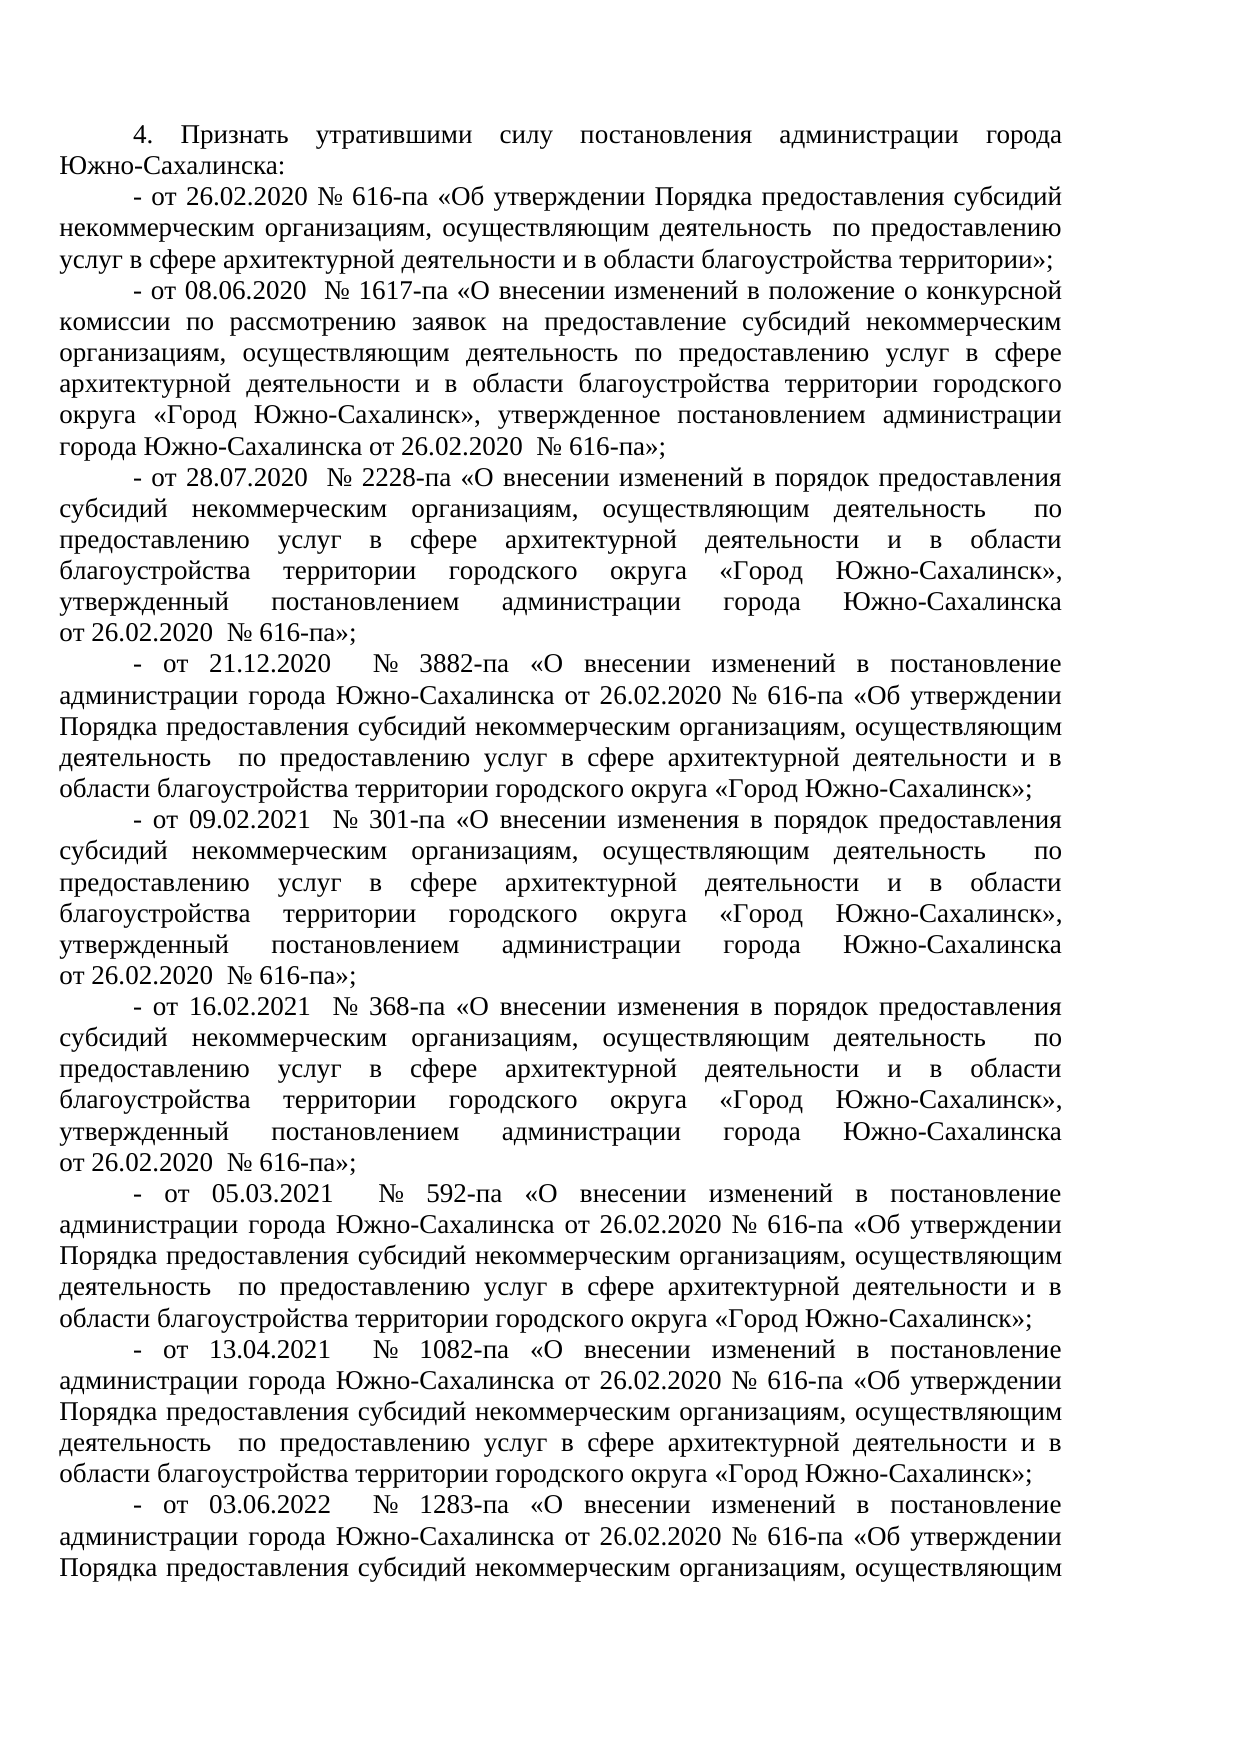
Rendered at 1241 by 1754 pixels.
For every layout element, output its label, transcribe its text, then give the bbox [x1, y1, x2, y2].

text - от 05.03.2021 № 592-па «О внесении изменений в постановление администрации города Южно-Сахалинска от 26.02.2020 № 616-па «Об утверждении Порядка предоставления субсидий некоммерческим организациям, осуществляющим деятельность по предоставлению услуг в сфере архитектурной деятельности и в области благоустройства территории городского округа «Город Южно-Сахалинск»; [59, 1177, 1063, 1333]
text - от 28.07.2020 № 2228-па «О внесении изменений в порядок предоставления субсидий некоммерческим организациям, осуществляющим деятельность по предоставлению услуг в сфере архитектурной деятельности и в области благоустройства территории городского округа «Город Южно-Сахалинск», утвержденный постановлением администрации города Южно-Сахалинска от 26.02.2020 № 616-па»; [59, 461, 1063, 648]
text - от 21.12.2020 № 3882-па «О внесении изменений в постановление администрации города Южно-Сахалинска от 26.02.2020 № 616-па «Об утверждении Порядка предоставления субсидий некоммерческим организациям, осуществляющим деятельность по предоставлению услуг в сфере архитектурной деятельности и в области благоустройства территории городского округа «Город Южно-Сахалинск»; [59, 648, 1063, 803]
text - от 26.02.2020 № 616-па «Об утверждении Порядка предоставления субсидий некоммерческим организациям, осуществляющим деятельность по предоставлению услуг в сфере архитектурной деятельности и в области благоустройства территории»; [59, 180, 1063, 274]
text - от 13.04.2021 № 1082-па «О внесении изменений в постановление администрации города Южно-Сахалинска от 26.02.2020 № 616-па «Об утверждении Порядка предоставления субсидий некоммерческим организациям, осуществляющим деятельность по предоставлению услуг в сфере архитектурной деятельности и в области благоустройства территории городского округа «Город Южно-Сахалинск»; [59, 1333, 1063, 1488]
text - от 08.06.2020 № 1617-па «О внесении изменений в положение о конкурсной комиссии по рассмотрению заявок на предоставление субсидий некоммерческим организациям, осуществляющим деятельность по предоставлению услуг в сфере архитектурной деятельности и в области благоустройства территории городского округа «Город Южно-Сахалинск», утвержденное постановлением администрации города Южно-Сахалинска от 26.02.2020 № 616-па»; [59, 274, 1063, 461]
text - от 09.02.2021 № 301-па «О внесении изменения в порядок предоставления субсидий некоммерческим организациям, осуществляющим деятельность по предоставлению услуг в сфере архитектурной деятельности и в области благоустройства территории городского округа «Город Южно-Сахалинск», утвержденный постановлением администрации города Южно-Сахалинска от 26.02.2020 № 616-па»; [59, 803, 1063, 990]
text - от 16.02.2021 № 368-па «О внесении изменения в порядок предоставления субсидий некоммерческим организациям, осуществляющим деятельность по предоставлению услуг в сфере архитектурной деятельности и в области благоустройства территории городского округа «Город Южно-Сахалинск», утвержденный постановлением администрации города Южно-Сахалинска от 26.02.2020 № 616-па»; [59, 990, 1063, 1177]
text 4. Признать утратившими силу постановления администрации города Южно-Сахалинска: [59, 118, 1063, 180]
text - от 03.06.2022 № 1283-па «О внесении изменений в постановление администрации города Южно-Сахалинска от 26.02.2020 № 616-па «Об утверждении Порядка предоставления субсидий некоммерческим организациям, осуществляющим [59, 1488, 1063, 1582]
